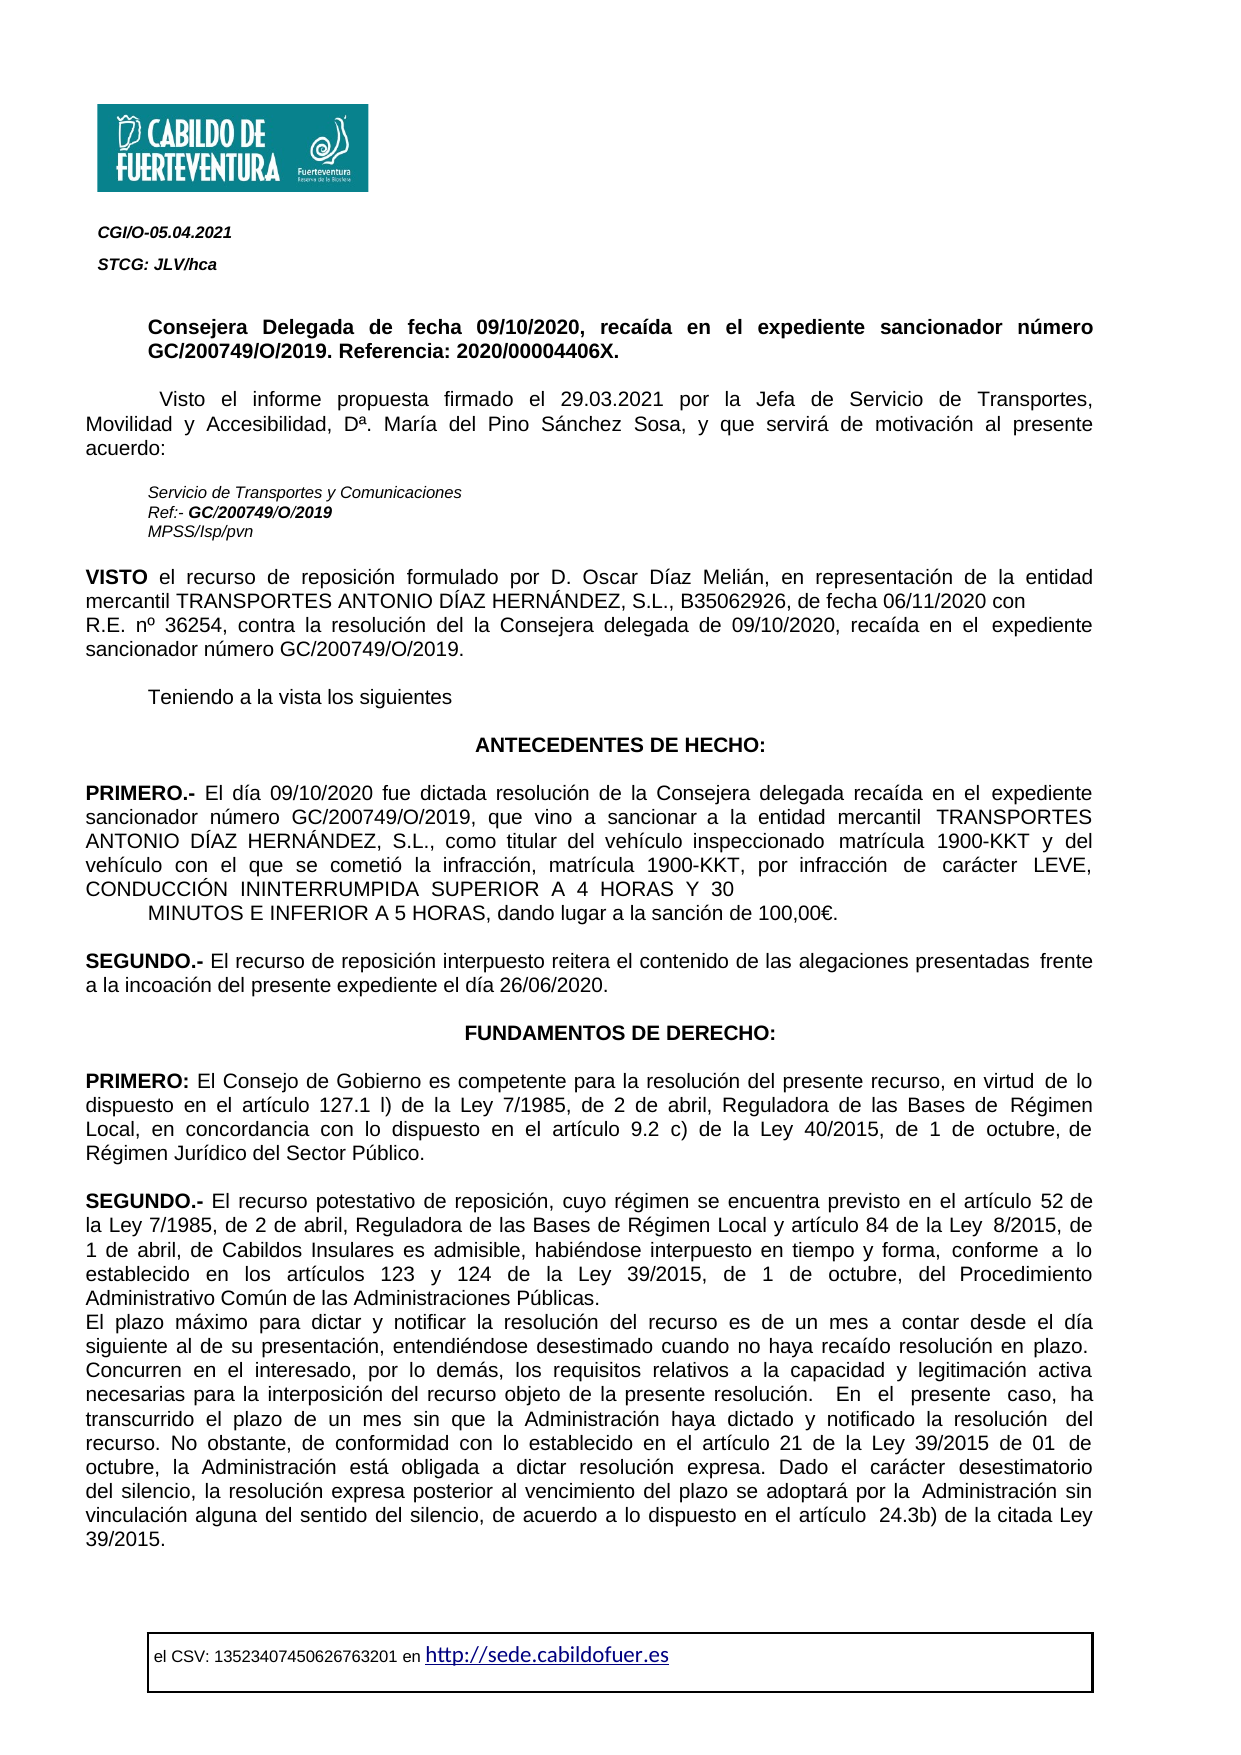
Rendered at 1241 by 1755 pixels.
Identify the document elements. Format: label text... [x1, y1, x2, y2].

text SEGUNDO.- El recurso de reposición interpuesto reitera el contenido de las alegaciones presentadas frente a la incoación del presente expediente el día 26/06/2020. [85, 949, 1093, 997]
text Visto el informe propuesta firmado el 29.03.2021 por la Jefa de Servicio de Transportes, Movilidad y Accesibilidad, Dª. María del Pino Sánchez Sosa, y que servirá de motivación al presente acuerdo: [85, 387, 1093, 459]
text Servicio de Transportes y Comunicaciones Ref:- GC/200749/O/2019 [148, 483, 494, 522]
subtitle ANTECEDENTES DE HECHO: [473, 733, 768, 757]
text Concurren en el interesado, por lo demás, los requisitos relativos a la capacidad y legitimación activa necesarias para la interposición del recurso objeto de la presente resolución. En el presente caso, ha transcurrido el plazo de un mes sin que la Administración haya dictado y notificado la resolución del recurso. No obstante, de conformidad con lo establecido en el artículo 21 de la Ley 39/2015 de 01 de octubre, la Administración está obligada a dictar resolución expresa. Dado el carácter desestimatorio del silencio, la resolución expresa posterior al vencimiento del plazo se adoptará por la Administración sin vinculación alguna del sentido del silencio, de acuerdo a lo dispuesto en el artículo 24.3b) de la citada Ley 39/2015. [85, 1358, 1093, 1551]
text SEGUNDO.- El recurso potestativo de reposición, cuyo régimen se encuentra previsto en el artículo 52 de la Ley 7/1985, de 2 de abril, Reguladora de las Bases de Régimen Local y artículo 84 de la Ley 8/2015, de 1 de abril, de Cabildos Insulares es admisible, habiéndose interpuesto en tiempo y forma, conforme a lo establecido en los artículos 123 y 124 de la Ley 39/2015, de 1 de octubre, del Procedimiento Administrativo Común de las Administraciones Públicas. [85, 1189, 1093, 1310]
text VISTO el recurso de reposición formulado por D. Oscar Díaz Melián, en representación de la entidad mercantil TRANSPORTES ANTONIO DÍAZ HERNÁNDEZ, S.L., B35062926, de fecha 06/11/2020 con [85, 565, 1093, 613]
subtitle FUNDAMENTOS DE DERECHO: [463, 1021, 778, 1045]
text Teniendo a la vista los siguientes [148, 685, 1107, 709]
text MINUTOS E INFERIOR A 5 HORAS, dando lugar a la sanción de 100,00€. [148, 901, 1107, 925]
text PRIMERO.- El día 09/10/2020 fue dictada resolución de la Consejera delegada recaída en el expediente sancionador número GC/200749/O/2019, que vino a sancionar a la entidad mercantil TRANSPORTES ANTONIO DÍAZ HERNÁNDEZ, S.L., como titular del vehículo inspeccionado matrícula 1900-KKT y del vehículo con el que se cometió la infracción, matrícula 1900-KKT, por infracción de carácter LEVE, CONDUCCIÓN ININTERRUMPIDA SUPERIOR A 4 HORAS Y 30 [85, 781, 1093, 901]
text PRIMERO: El Consejo de Gobierno es competente para la resolución del presente recurso, en virtud de lo dispuesto en el artículo 127.1 l) de la Ley 7/1985, de 2 de abril, Reguladora de las Bases de Régimen Local, en concordancia con lo dispuesto en el artículo 9.2 c) de la Ley 40/2015, de 1 de octubre, de Régimen Jurídico del Sector Público. [85, 1069, 1093, 1165]
text MPSS/Isp/pvn [148, 522, 1107, 541]
text R.E. nº 36254, contra la resolución del la Consejera delegada de 09/10/2020, recaída en el expediente sancionador número GC/200749/O/2019. [85, 613, 1093, 661]
text Consejera Delegada de fecha 09/10/2020, recaída en el expediente sancionador número GC/200749/O/2019. Referencia: 2020/00004406X. [148, 315, 1093, 363]
text El plazo máximo para dictar y notificar la resolución del recurso es de un mes a contar desde el día siguiente al de su presentación, entendiéndose desestimado cuando no haya recaído resolución en plazo. [85, 1310, 1093, 1358]
